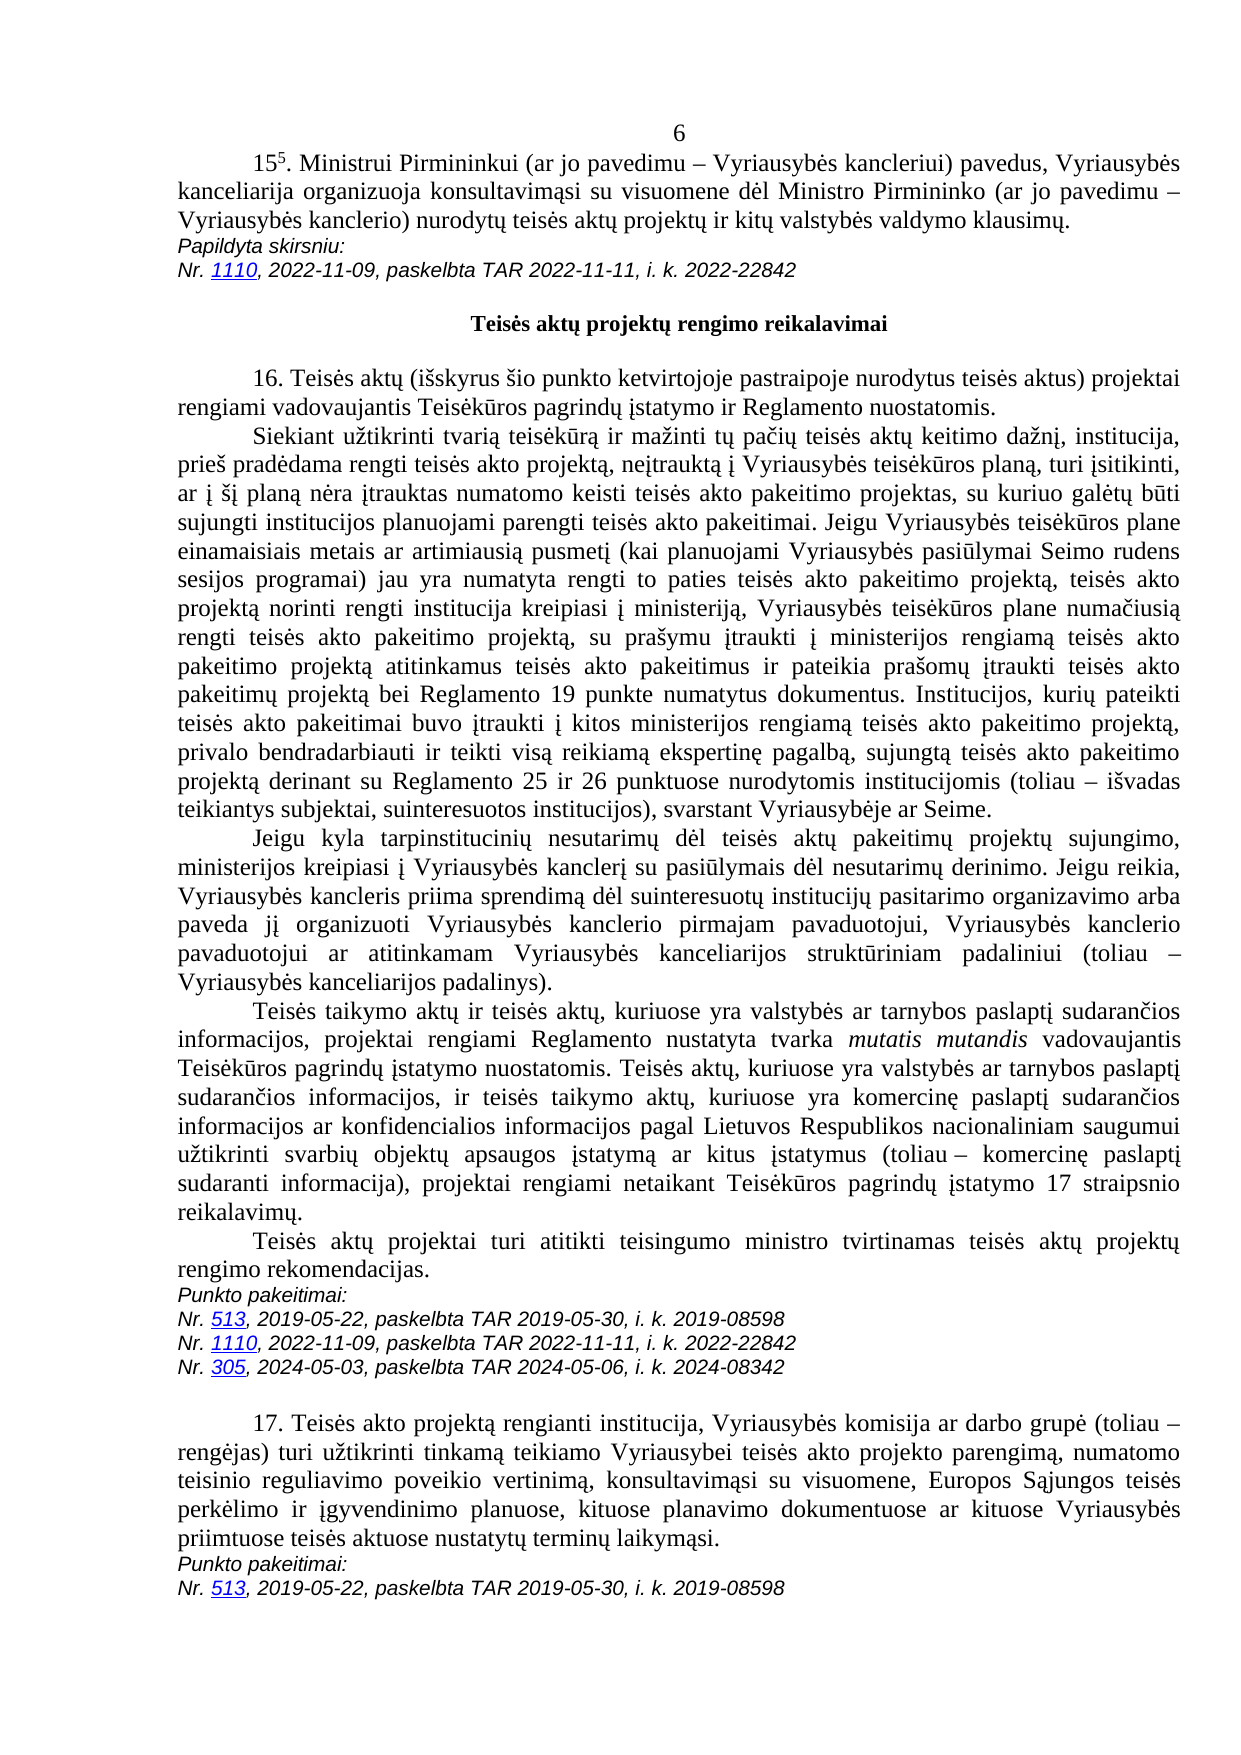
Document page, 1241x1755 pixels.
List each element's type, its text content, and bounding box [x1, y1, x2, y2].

text 17. Teisės akto projektą rengianti institucija, Vyriausybės komisija ar darbo grupė (toliau – rengėjas) turi užtikrinti tinkamą teikiamo Vyriausybei teisės akto projekto parengimą, numatomo teisinio reguliavimo poveikio vertinimą, konsultavimąsi su visuomene, Europos Sąjungos teisės perkėlimo ir įgyvendinimo planuose, kituose planavimo dokumentuose ar kituose Vyriausybės priimtuose teisės aktuose nustatytų terminų laikymąsi. [177, 1408, 1181, 1552]
text Jeigu kyla tarpinstitucinių nesutarimų dėl teisės aktų pakeitimų projektų sujungimo, ministerijos kreipiasi į Vyriausybės kanclerį su pasiūlymais dėl nesutarimų derinimo. Jeigu reikia, Vyriausybės kancleris priima sprendimą dėl suinteresuotų institucijų pasitarimo organizavimo arba paveda jį organizuoti Vyriausybės kanclerio pirmajam pavaduotojui, Vyriausybės kanclerio pavaduotojui ar atitinkamam Vyriausybės kanceliarijos struktūriniam padaliniui (toliau – Vyriausybės kanceliarijos padalinys). [177, 823, 1181, 996]
text Papildyta skirsniu: [177, 234, 1181, 258]
text Nr. 513, 2019-05-22, paskelbta TAR 2019-05-30, i. k. 2019-08598 [177, 1307, 1181, 1331]
text Nr. 1110, 2022-11-09, paskelbta TAR 2022-11-11, i. k. 2022-22842 [177, 1331, 1181, 1355]
text Teisės aktų projektai turi atitikti teisingumo ministro tvirtinamas teisės aktų projektų rengimo rekomendacijas. [177, 1226, 1181, 1283]
text Punkto pakeitimai: [177, 1283, 1181, 1307]
text 155. Ministrui Pirmininkui (ar jo pavedimu – Vyriausybės kancleriui) pavedus, Vyriausybės kanceliarija organizuoja konsultavimąsi su visuomene dėl Ministro Pirmininko (ar jo pavedimu – Vyriausybės kanclerio) nurodytų teisės aktų projektų ir kitų valstybės valdymo klausimų. [177, 148, 1181, 234]
text Nr. 305, 2024-05-03, paskelbta TAR 2024-05-06, i. k. 2024-08342 [177, 1355, 1181, 1379]
text Punkto pakeitimai: [177, 1552, 1181, 1576]
text Teisės taikymo aktų ir teisės aktų, kuriuose yra valstybės ar tarnybos paslaptį sudarančios informacijos, projektai rengiami Reglamento nustatyta tvarka mutatis mutandis vadovaujantis Teisėkūros pagrindų įstatymo nuostatomis. Teisės aktų, kuriuose yra valstybės ar tarnybos paslaptį sudarančios informacijos, ir teisės taikymo aktų, kuriuose yra komercinę paslaptį sudarančios informacijos ar konfidencialios informacijos pagal Lietuvos Respublikos nacionaliniam saugumui užtikrinti svarbių objektų apsaugos įstatymą ar kitus įstatymus (toliau – komercinę paslaptį sudaranti informacija), projektai rengiami netaikant Teisėkūros pagrindų įstatymo 17 straipsnio reikalavimų. [177, 996, 1181, 1226]
text 16. Teisės aktų (išskyrus šio punkto ketvirtojoje pastraipoje nurodytus teisės aktus) projektai rengiami vadovaujantis Teisėkūros pagrindų įstatymo ir Reglamento nuostatomis. [177, 363, 1181, 421]
text Nr. 513, 2019-05-22, paskelbta TAR 2019-05-30, i. k. 2019-08598 [177, 1576, 1181, 1599]
text Nr. 1110, 2022-11-09, paskelbta TAR 2022-11-11, i. k. 2022-22842 [177, 258, 1181, 282]
text Teisės aktų projektų rengimo reikalavimai [177, 311, 1181, 337]
text Siekiant užtikrinti tvarią teisėkūrą ir mažinti tų pačių teisės aktų keitimo dažnį, institucija, prieš pradėdama rengti teisės akto projektą, neįtrauktą į Vyriausybės teisėkūros planą, turi įsitikinti, ar į šį planą nėra įtrauktas numatomo keisti teisės akto pakeitimo projektas, su kuriuo galėtų būti sujungti institucijos planuojami parengti teisės akto pakeitimai. Jeigu Vyriausybės teisėkūros plane einamaisiais metais ar artimiausią pusmetį (kai planuojami Vyriausybės pasiūlymai Seimo rudens sesijos programai) jau yra numatyta rengti to paties teisės akto pakeitimo projektą, teisės akto projektą norinti rengti institucija kreipiasi į ministeriją, Vyriausybės teisėkūros plane numačiusią rengti teisės akto pakeitimo projektą, su prašymu įtraukti į ministerijos rengiamą teisės akto pakeitimo projektą atitinkamus teisės akto pakeitimus ir pateikia prašomų įtraukti teisės akto pakeitimų projektą bei Reglamento 19 punkte numatytus dokumentus. Institucijos, kurių pateikti teisės akto pakeitimai buvo įtraukti į kitos ministerijos rengiamą teisės akto pakeitimo projektą, privalo bendradarbiauti ir teikti visą reikiamą ekspertinę pagalbą, sujungtą teisės akto pakeitimo projektą derinant su Reglamento 25 ir 26 punktuose nurodytomis institucijomis (toliau – išvadas teikiantys subjektai, suinteresuotos institucijos), svarstant Vyriausybėje ar Seime. [177, 421, 1181, 823]
